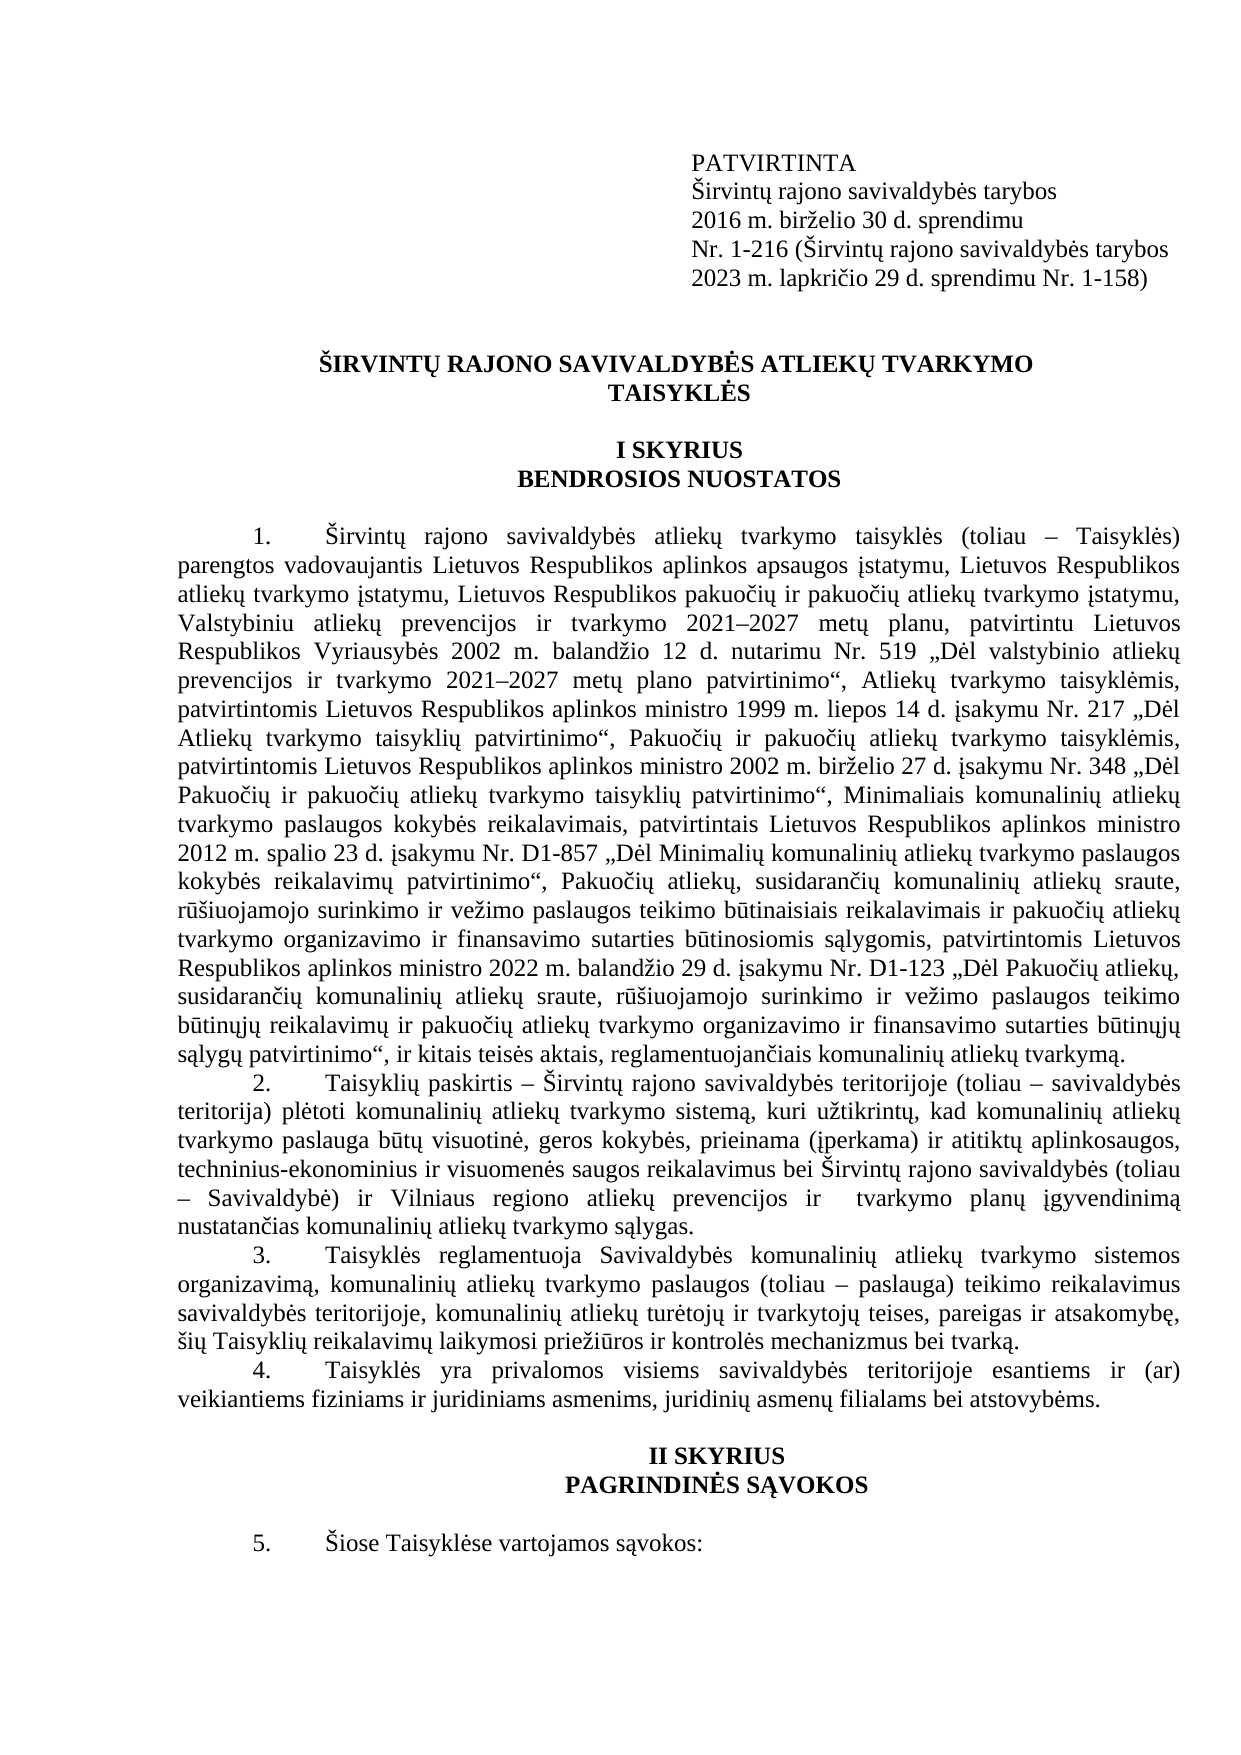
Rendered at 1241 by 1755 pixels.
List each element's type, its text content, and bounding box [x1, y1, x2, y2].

text ŠIRVINTŲ RAJONO SAVIVALDYBĖS ATLIEKŲ TVARKYMO [177, 349, 1181, 378]
text Nr. 1-216 (Širvintų rajono savivaldybės tarybos [177, 234, 1181, 263]
text PATVIRTINTA [177, 148, 1181, 176]
text BENDROSIOS NUOSTATOS [177, 464, 1181, 493]
text Širvintų rajono savivaldybės tarybos [177, 176, 1181, 205]
text I SKYRIUS [177, 435, 1181, 464]
text 2016 m. birželio 30 d. sprendimu [177, 205, 1181, 234]
text 2. Taisyklių paskirtis – Širvintų rajono savivaldybės teritorijoje (toliau – savivaldybės teritorija) plėtoti komunalinių atliekų tvarkymo sistemą, kuri užtikrintų, kad komunalinių atliekų tvarkymo paslauga būtų visuotinė, geros kokybės, prieinama (įperkama) ir atitiktų aplinkosaugos, techninius-ekonominius ir visuomenės saugos reikalavimus bei Širvintų rajono savivaldybės (toliau – Savivaldybė) ir Vilniaus regiono atliekų prevencijos ir tvarkymo planų įgyvendinimą nustatančias komunalinių atliekų tvarkymo sąlygas. [177, 1068, 1181, 1240]
text 2023 m. lapkričio 29 d. sprendimu Nr. 1-158) [177, 263, 1181, 291]
text TAISYKLĖS [177, 378, 1181, 406]
text 1. Širvintų rajono savivaldybės atliekų tvarkymo taisyklės (toliau – Taisyklės) parengtos vadovaujantis Lietuvos Respublikos aplinkos apsaugos įstatymu, Lietuvos Respublikos atliekų tvarkymo įstatymu, Lietuvos Respublikos pakuočių ir pakuočių atliekų tvarkymo įstatymu, Valstybiniu atliekų prevencijos ir tvarkymo 2021–2027 metų planu, patvirtintu Lietuvos Respublikos Vyriausybės 2002 m. balandžio 12 d. nutarimu Nr. 519 „Dėl valstybinio atliekų prevencijos ir tvarkymo 2021–2027 metų plano patvirtinimo“, Atliekų tvarkymo taisyklėmis, patvirtintomis Lietuvos Respublikos aplinkos ministro 1999 m. liepos 14 d. įsakymu Nr. 217 „Dėl Atliekų tvarkymo taisyklių patvirtinimo“, Pakuočių ir pakuočių atliekų tvarkymo taisyklėmis, patvirtintomis Lietuvos Respublikos aplinkos ministro 2002 m. birželio 27 d. įsakymu Nr. 348 „Dėl Pakuočių ir pakuočių atliekų tvarkymo taisyklių patvirtinimo“, Minimaliais komunalinių atliekų tvarkymo paslaugos kokybės reikalavimais, patvirtintais Lietuvos Respublikos aplinkos ministro 2012 m. spalio 23 d. įsakymu Nr. D1-857 „Dėl Minimalių komunalinių atliekų tvarkymo paslaugos kokybės reikalavimų patvirtinimo“, Pakuočių atliekų, susidarančių komunalinių atliekų sraute, rūšiuojamojo surinkimo ir vežimo paslaugos teikimo būtinaisiais reikalavimais ir pakuočių atliekų tvarkymo organizavimo ir finansavimo sutarties būtinosiomis sąlygomis, patvirtintomis Lietuvos Respublikos aplinkos ministro 2022 m. balandžio 29 d. įsakymu Nr. D1-123 „Dėl Pakuočių atliekų, susidarančių komunalinių atliekų sraute, rūšiuojamojo surinkimo ir vežimo paslaugos teikimo būtinųjų reikalavimų ir pakuočių atliekų tvarkymo organizavimo ir finansavimo sutarties būtinųjų sąlygų patvirtinimo“, ir kitais teisės aktais, reglamentuojančiais komunalinių atliekų tvarkymą. [177, 521, 1181, 1068]
text 4. Taisyklės yra privalomos visiems savivaldybės teritorijoje esantiems ir (ar) veikiantiems fiziniams ir juridiniams asmenims, juridinių asmenų filialams bei atstovybėms. [177, 1355, 1181, 1413]
text 3. Taisyklės reglamentuoja Savivaldybės komunalinių atliekų tvarkymo sistemos organizavimą, komunalinių atliekų tvarkymo paslaugos (toliau – paslauga) teikimo reikalavimus savivaldybės teritorijoje, komunalinių atliekų turėtojų ir tvarkytojų teises, pareigas ir atsakomybę, šių Taisyklių reikalavimų laikymosi priežiūros ir kontrolės mechanizmus bei tvarką. [177, 1240, 1181, 1355]
text PAGRINDINĖS SĄVOKOS [252, 1470, 1181, 1499]
text II SKYRIUS [252, 1441, 1181, 1470]
text 5. Šiose Taisyklėse vartojamos sąvokos: [177, 1528, 1181, 1556]
